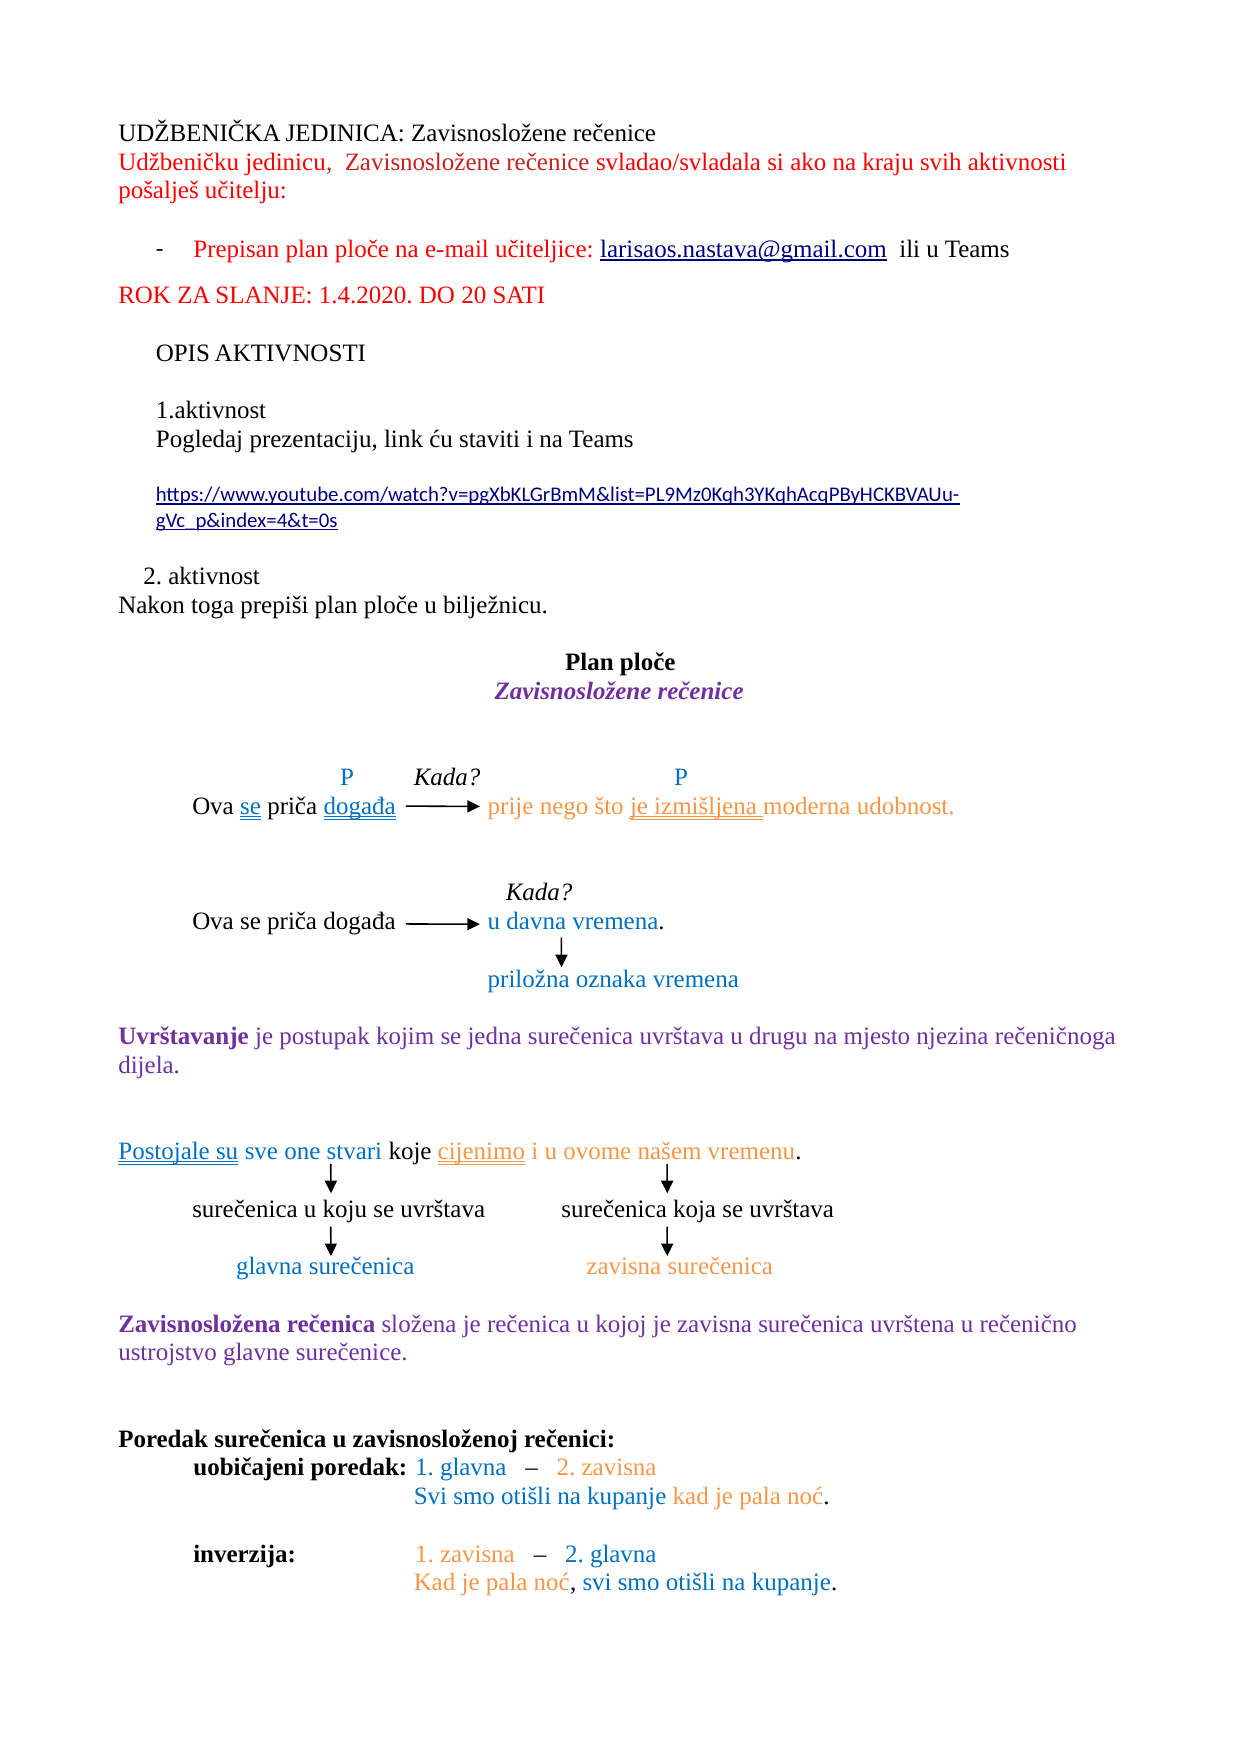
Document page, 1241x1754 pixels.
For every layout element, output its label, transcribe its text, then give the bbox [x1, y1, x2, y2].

text surečenica u koju se uvrštava surečenica koja se uvrštava [118, 1194, 1122, 1222]
text 2. aktivnost [118, 561, 1122, 590]
text Postojale su sve one stvari koje cijenimo i u ovome našem vremenu. [118, 1136, 1122, 1165]
text priložna oznaka vremena [118, 964, 1122, 992]
text Uvrštavanje je postupak kojim se jedna surečenica uvrštava u drugu na mjesto njezina rečeničnoga dijela. [118, 1021, 1122, 1079]
text ROK ZA SLANJE: 1.4.2020. DO 20 SATI [118, 280, 1122, 309]
text inverzija: 1. zavisna – 2. glavna [193, 1539, 1122, 1567]
text Pogledaj prezentaciju, link ću staviti i na Teams [156, 424, 1122, 453]
text glavna surečenica zavisna surečenica [118, 1251, 1122, 1280]
text Poredak surečenica u zavisnosloženoj rečenici: [118, 1424, 1122, 1452]
text Udžbeničku jedinicu, Zavisnosložene rečenice svladao/svladala si ako na kraju svih aktivnosti pošalješ učitelju: [118, 147, 1122, 204]
text UDŽBENIČKA JEDINICA: Zavisnosložene rečenice [118, 118, 1122, 147]
text https://www.youtube.com/watch?v=pgXbKLGrBmM&list=PL9Mz0Kqh3YKqhAcqPByHCKBVAUu-gVc_p&index=4&t=0s [156, 482, 1122, 532]
text Ova se priča događa u davna vremena. [118, 906, 1122, 935]
list Prepisan plan ploče na e-mail učiteljice: larisaos.nastava@gmail.com ili u Teams [156, 233, 1122, 264]
text Plan ploče [118, 647, 1122, 676]
text Kad je pala noć, svi smo otišli na kupanje. [118, 1567, 1122, 1596]
text Zavisnosložene rečenice [118, 676, 1122, 705]
text OPIS AKTIVNOSTI [156, 338, 1122, 367]
text uobičajeni poredak: 1. glavna – 2. zavisna [193, 1452, 1122, 1481]
text Svi smo otišli na kupanje kad je pala noć. [118, 1481, 1122, 1510]
text Zavisnosložena rečenica složena je rečenica u kojoj je zavisna surečenica uvrštena u rečenično ustrojstvo glavne surečenice. [118, 1309, 1122, 1366]
text Nakon toga prepiši plan ploče u bilježnicu. [118, 590, 1122, 619]
text P Kada? P [118, 762, 1122, 791]
text Kada? [118, 877, 1122, 906]
text Ova se priča događa prije nego što je izmišljena moderna udobnost. [118, 791, 1122, 820]
text 1.aktivnost [156, 395, 1122, 424]
